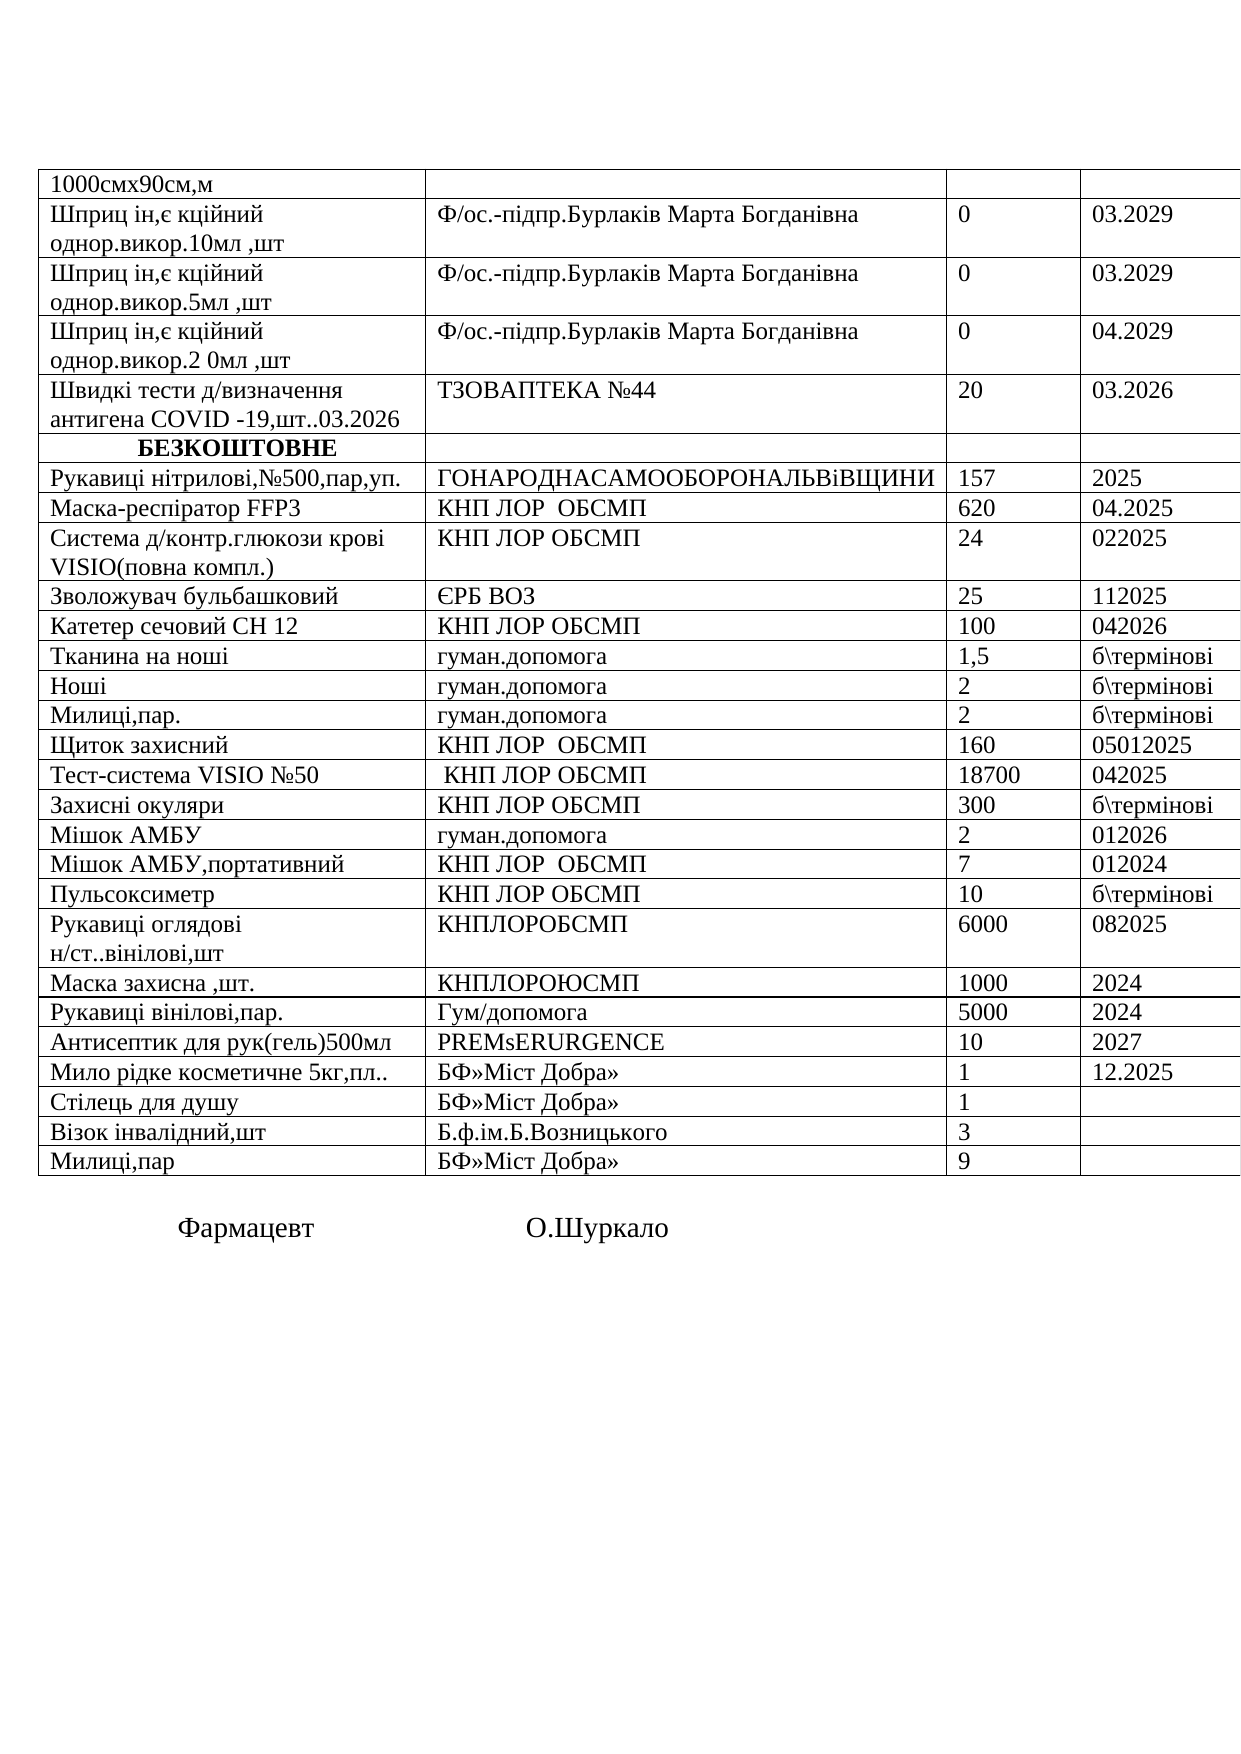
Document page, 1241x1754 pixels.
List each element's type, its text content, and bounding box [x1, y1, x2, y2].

table_cell б\термінові [1081, 641, 1240, 670]
table_cell 022025 [1081, 523, 1240, 580]
table_cell 10 [947, 1027, 1080, 1056]
table_cell ГОНАРОДНАСАМООБОРОНАЛЬВіВЩИНИ [426, 463, 946, 492]
table_cell Рукавиці оглядові н/ст..вінілові,шт [39, 909, 425, 967]
table_cell КНП ЛОР ОБСМП [426, 730, 946, 759]
table_cell Мішок АМБУ,портативний [39, 850, 425, 878]
table_cell 0 [947, 316, 1080, 374]
table_cell [1081, 170, 1240, 198]
text Фармацевт О.Шуркало [177, 1210, 1152, 1243]
table_cell 2 [947, 820, 1080, 848]
table_cell [1081, 1087, 1240, 1116]
table_cell БФ»Міст Добра» [426, 1146, 946, 1175]
table_cell ЄРБ ВОЗ [426, 581, 946, 610]
table_cell 20 [947, 375, 1080, 432]
table_cell Антисептик для рук(гель)500мл [39, 1027, 425, 1056]
table_cell 2024 [1081, 968, 1240, 996]
table_cell гуман.допомога [426, 820, 946, 848]
table_cell БФ»Міст Добра» [426, 1057, 946, 1086]
table_cell 2027 [1081, 1027, 1240, 1056]
table_cell Рукавиці нітрилові,№500,пар,уп. [39, 463, 425, 492]
table_cell Швидкі тести д/визначення антигена COVID -19,шт..03.2026 [39, 375, 425, 432]
table_cell БФ»Міст Добра» [426, 1087, 946, 1116]
table_cell б\термінові [1081, 879, 1240, 908]
table_cell КНП ЛОР ОБСМП [426, 760, 946, 789]
table_cell Ф/ос.-підпр.Бурлаків Марта Богданівна [426, 258, 946, 315]
table_cell PREMsERURGENCE [426, 1027, 946, 1056]
table_cell б\термінові [1081, 790, 1240, 819]
table_cell КНП ЛОР ОБСМП [426, 611, 946, 640]
table_cell 157 [947, 463, 1080, 492]
table_cell КНПЛОРОЮСМП [426, 968, 946, 996]
table_cell Гум/допомога [426, 998, 946, 1026]
table_cell Шприц ін,є кційний однор.викор.10мл ,шт [39, 199, 425, 257]
table_cell Мішок АМБУ [39, 820, 425, 848]
table_cell Маска-респіратор FFP3 [39, 493, 425, 522]
table_cell Захисні окуляри [39, 790, 425, 819]
table_cell 6000 [947, 909, 1080, 967]
table_cell 03.2026 [1081, 375, 1240, 432]
table_cell 12.2025 [1081, 1057, 1240, 1086]
table_cell 1 [947, 1057, 1080, 1086]
table_cell 0 [947, 258, 1080, 315]
table_cell [947, 434, 1080, 462]
table_cell Тканина на ноші [39, 641, 425, 670]
table_cell гуман.допомога [426, 641, 946, 670]
table_cell 160 [947, 730, 1080, 759]
table_cell БЕЗКОШТОВНЕ [39, 434, 425, 462]
table_cell Маска захисна ,шт. [39, 968, 425, 996]
table_cell 10 [947, 879, 1080, 908]
table_cell 25 [947, 581, 1080, 610]
table_cell [1081, 1117, 1240, 1145]
table_cell [426, 434, 946, 462]
table_cell 1 [947, 1087, 1080, 1116]
table_cell КНП ЛОР ОБСМП [426, 850, 946, 878]
table_cell Ф/ос.-підпр.Бурлаків Марта Богданівна [426, 316, 946, 374]
table_cell 5000 [947, 998, 1080, 1026]
table_cell Система д/контр.глюкози крові VISIO(повна компл.) [39, 523, 425, 580]
table_cell 9 [947, 1146, 1080, 1175]
table_cell 04.2029 [1081, 316, 1240, 374]
table_cell 18700 [947, 760, 1080, 789]
table_cell Катетер сечовий СН 12 [39, 611, 425, 640]
table_cell Тест-система VISIO №50 [39, 760, 425, 789]
table_cell 2025 [1081, 463, 1240, 492]
table_cell КНП ЛОР ОБСМП [426, 790, 946, 819]
table_cell КНП ЛОР ОБСМП [426, 523, 946, 580]
table_cell КНП ЛОР ОБСМП [426, 879, 946, 908]
table_cell 2 [947, 671, 1080, 699]
table_cell Стілець для душу [39, 1087, 425, 1116]
table_cell 3 [947, 1117, 1080, 1145]
table_cell 1,5 [947, 641, 1080, 670]
table_cell 7 [947, 850, 1080, 878]
table_cell 112025 [1081, 581, 1240, 610]
table_cell [1081, 1146, 1240, 1175]
table_cell Пульсоксиметр [39, 879, 425, 908]
table_cell 03.2029 [1081, 258, 1240, 315]
table_cell Рукавиці вінілові,пар. [39, 998, 425, 1026]
table_cell Милиці,пар [39, 1146, 425, 1175]
table_cell 1000 [947, 968, 1080, 996]
table_cell Б.ф.ім.Б.Возницького [426, 1117, 946, 1145]
table_cell 012026 [1081, 820, 1240, 848]
table_cell Мило рідке косметичне 5кг,пл.. [39, 1057, 425, 1086]
table_cell [1081, 434, 1240, 462]
table_cell КНПЛОРОБСМП [426, 909, 946, 967]
table_cell Милиці,пар. [39, 701, 425, 729]
table_cell 012024 [1081, 850, 1240, 878]
table_cell 1000смх90см,м [39, 170, 425, 198]
table_cell 620 [947, 493, 1080, 522]
table_cell гуман.допомога [426, 671, 946, 699]
table_cell Шприц ін,є кційний однор.викор.5мл ,шт [39, 258, 425, 315]
table_cell Шприц ін,є кційний однор.викор.2 0мл ,шт [39, 316, 425, 374]
table_cell 2 [947, 701, 1080, 729]
table_cell [426, 170, 946, 198]
table_cell гуман.допомога [426, 701, 946, 729]
table_cell Щиток захисний [39, 730, 425, 759]
table_cell 03.2029 [1081, 199, 1240, 257]
table_cell Ф/ос.-підпр.Бурлаків Марта Богданівна [426, 199, 946, 257]
table_cell 04.2025 [1081, 493, 1240, 522]
table_cell 300 [947, 790, 1080, 819]
table_cell [947, 170, 1080, 198]
table_cell КНП ЛОР ОБСМП [426, 493, 946, 522]
table_cell 042025 [1081, 760, 1240, 789]
table_cell 2024 [1081, 998, 1240, 1026]
table_cell Візок інвалідний,шт [39, 1117, 425, 1145]
table_cell Ноші [39, 671, 425, 699]
table_cell 082025 [1081, 909, 1240, 967]
table_cell 24 [947, 523, 1080, 580]
table_cell 05012025 [1081, 730, 1240, 759]
table_cell б\термінові [1081, 701, 1240, 729]
table_cell 100 [947, 611, 1080, 640]
table_cell 0 [947, 199, 1080, 257]
table_cell б\термінові [1081, 671, 1240, 699]
table_cell 042026 [1081, 611, 1240, 640]
table_cell Зволожувач бульбашковий [39, 581, 425, 610]
table_cell ТЗОВАПТЕКА №44 [426, 375, 946, 432]
